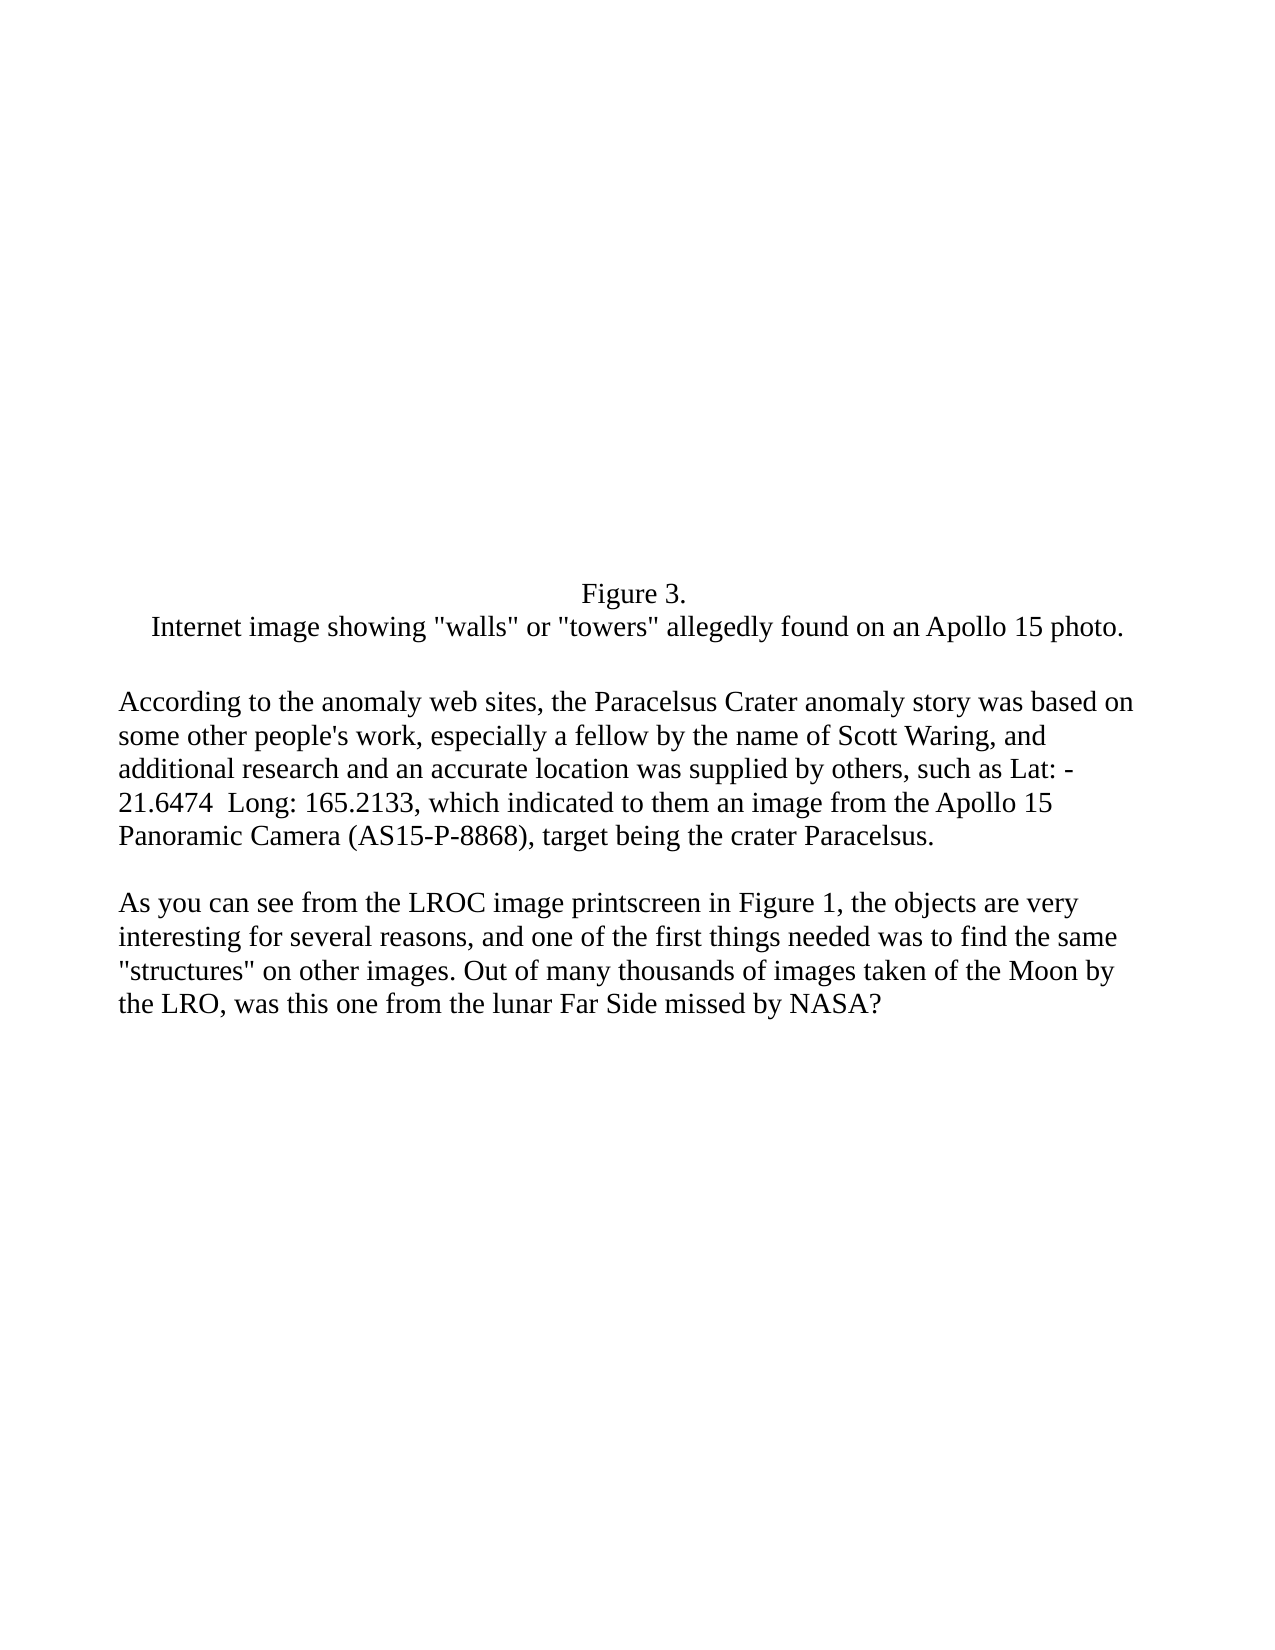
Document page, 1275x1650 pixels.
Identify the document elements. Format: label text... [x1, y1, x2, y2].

text According to the anomaly web sites, the Paracelsus Crater anomaly story was based on some other people's work, especially a fellow by the name of Scott Waring, and additional research and an accurate location was supplied by others, such as Lat: -21.6474 Long: 165.2133, which indicated to them an image from the Apollo 15 Panoramic Camera (AS15-P-8868), target being the crater Paracelsus. [118, 656, 1157, 852]
text Figure 3. Internet image showing "walls" or "towers" allegedly found on an Apollo 15 photo. [118, 576, 1157, 643]
text As you can see from the LROC image printscreen in Figure 1, the objects are very interesting for several reasons, and one of the first things needed was to find the same "structures" on other images. Out of many thousands of images taken of the Moon by the LRO, was this one from the lunar Far Side missed by NASA? [118, 852, 1157, 1087]
